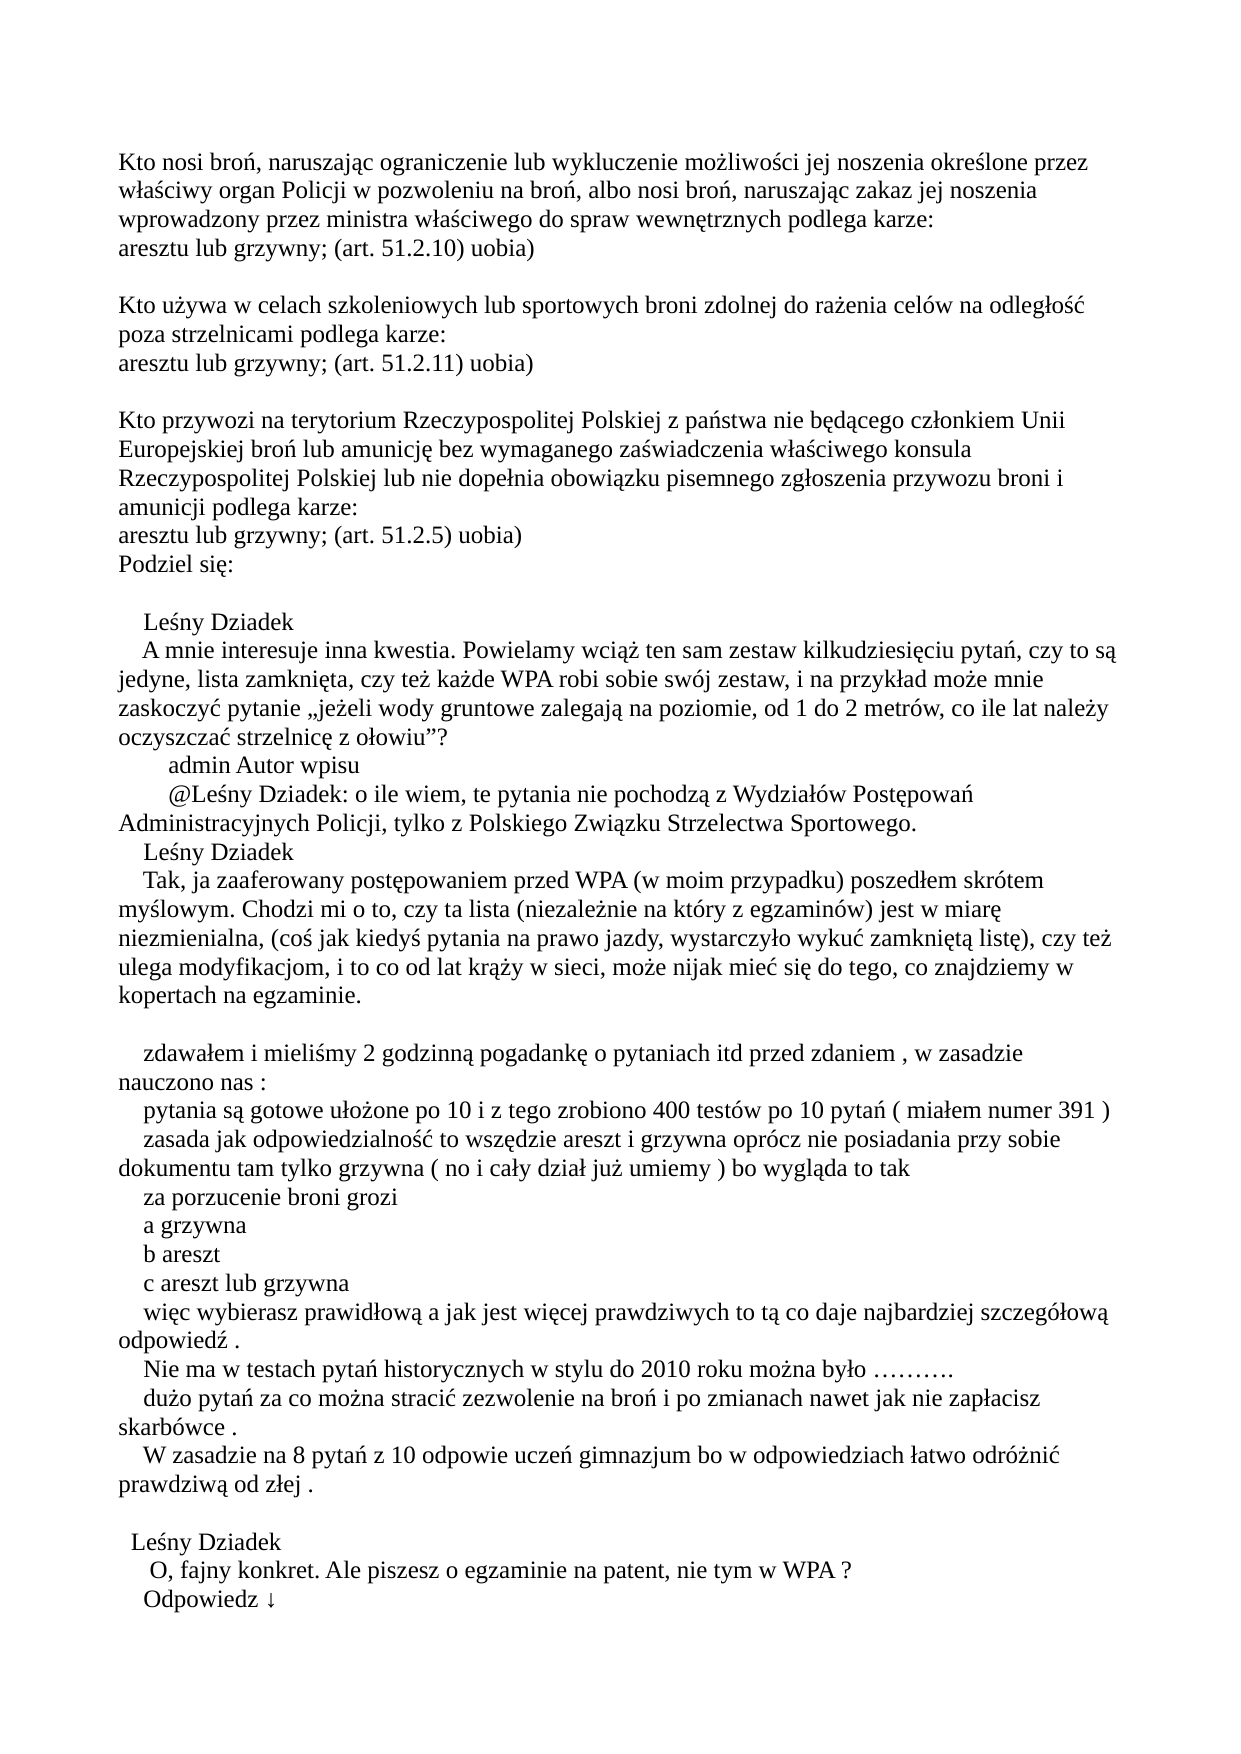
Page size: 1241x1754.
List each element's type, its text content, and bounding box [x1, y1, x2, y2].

text Kto używa w celach szkoleniowych lub sportowych broni zdolnej do rażenia celów na odległość poza strzelnicami podlega karze: [118, 291, 1122, 348]
text zasada jak odpowiedzialność to wszędzie areszt i grzywna oprócz nie posiadania przy sobie dokumentu tam tylko grzywna ( no i cały dział już umiemy ) bo wygląda to tak [118, 1124, 1122, 1182]
text pytania są gotowe ułożone po 10 i z tego zrobiono 400 testów po 10 pytań ( miałem numer 391 ) [118, 1096, 1122, 1124]
text W zasadzie na 8 pytań z 10 odpowie uczeń gimnazjum bo w odpowiedziach łatwo odróżnić prawdziwą od złej . [118, 1441, 1122, 1498]
text Podziel się: [118, 549, 1122, 578]
text admin Autor wpisu [118, 751, 1122, 779]
text zdawałem i mieliśmy 2 godzinną pogadankę o pytaniach itd przed zdaniem , w zasadzie nauczono nas : [118, 1038, 1122, 1096]
text A mnie interesuje inna kwestia. Powielamy wciąż ten sam zestaw kilkudziesięciu pytań, czy to są jedyne, lista zamknięta, czy też każde WPA robi sobie swój zestaw, i na przykład może mnie zaskoczyć pytanie „jeżeli wody gruntowe zalegają na poziomie, od 1 do 2 metrów, co ile lat należy oczyszczać strzelnicę z ołowiu”? [118, 636, 1122, 751]
text O, fajny konkret. Ale piszesz o egzaminie na patent, nie tym w WPA ? [118, 1556, 1122, 1584]
text Tak, ja zaaferowany postępowaniem przed WPA (w moim przypadku) poszedłem skrótem myślowym. Chodzi mi o to, czy ta lista (niezależnie na który z egzaminów) jest w miarę niezmienialna, (coś jak kiedyś pytania na prawo jazdy, wystarczyło wykuć zamkniętą listę), czy też ulega modyfikacjom, i to co od lat krąży w sieci, może nijak mieć się do tego, co znajdziemy w kopertach na egzaminie. [118, 866, 1122, 1009]
text aresztu lub grzywny; (art. 51.2.10) uobia) [118, 233, 1122, 262]
text Leśny Dziadek [118, 837, 1122, 866]
text Leśny Dziadek [118, 607, 1122, 636]
text za porzucenie broni grozi [118, 1182, 1122, 1211]
text Leśny Dziadek [118, 1498, 1122, 1556]
text Kto przywozi na terytorium Rzeczypospolitej Polskiej z państwa nie będącego członkiem Unii Europejskiej broń lub amunicję bez wymaganego zaświadczenia właściwego konsula Rzeczypospolitej Polskiej lub nie dopełnia obowiązku pisemnego zgłoszenia przywozu broni i amunicji podlega karze: [118, 406, 1122, 521]
text więc wybierasz prawidłową a jak jest więcej prawdziwych to tą co daje najbardziej szczegółową odpowiedź . [118, 1297, 1122, 1354]
text aresztu lub grzywny; (art. 51.2.11) uobia) [118, 348, 1122, 377]
text Odpowiedz ↓ [118, 1584, 1122, 1613]
text Nie ma w testach pytań historycznych w stylu do 2010 roku można było ………. [118, 1354, 1122, 1383]
text b areszt [118, 1239, 1122, 1268]
text aresztu lub grzywny; (art. 51.2.5) uobia) [118, 521, 1122, 549]
text @Leśny Dziadek: o ile wiem, te pytania nie pochodzą z Wydziałów Postępowań Administracyjnych Policji, tylko z Polskiego Związku Strzelectwa Sportowego. [118, 779, 1122, 837]
text c areszt lub grzywna [118, 1268, 1122, 1297]
text Kto nosi broń, naruszając ograniczenie lub wykluczenie możliwości jej noszenia określone przez właściwy organ Policji w pozwoleniu na broń, albo nosi broń, naruszając zakaz jej noszenia wprowadzony przez ministra właściwego do spraw wewnętrznych podlega karze: [118, 147, 1122, 233]
text a grzywna [118, 1211, 1122, 1239]
text dużo pytań za co można stracić zezwolenie na broń i po zmianach nawet jak nie zapłacisz skarbówce . [118, 1383, 1122, 1441]
